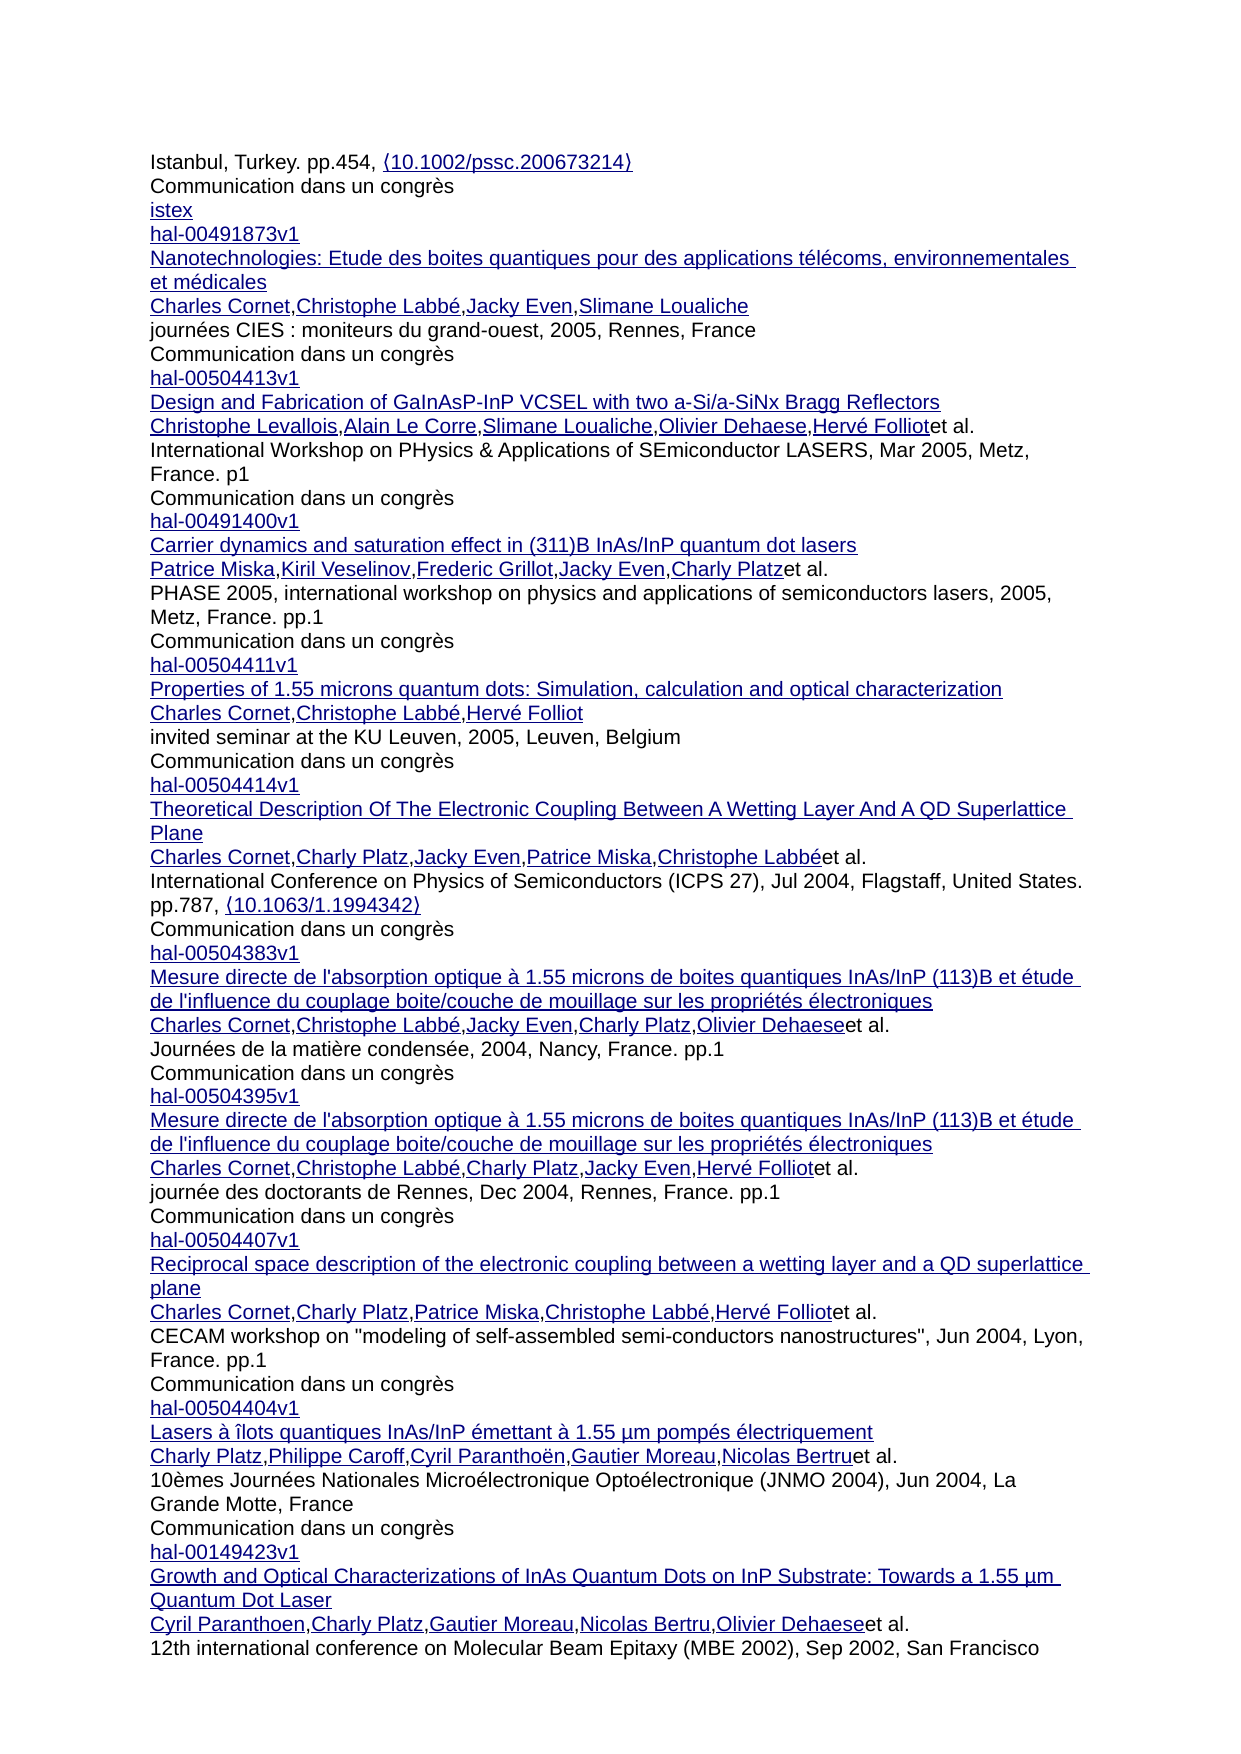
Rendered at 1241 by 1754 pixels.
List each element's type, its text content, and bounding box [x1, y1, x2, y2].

table_cell Reciprocal space description of the electronic coupling between a wetting layer and a QD superlattice [150, 1252, 1090, 1273]
table_cell plane Charles Cornet,Charly Platz,Patrice Miska,Christophe Labbé,Hervé Folliotet al. CECAM workshop on "modeling of self-assembled semi-conductors nanostructures", Jun 2004, Lyon, France. pp.1 Communication dans un congrès hal-00504404v1 [150, 1274, 1090, 1420]
table_cell Growth and Optical Characterizations of InAs Quantum Dots on InP Substrate: Towards a 1.55 µm Quantum Dot Laser Cyril Paranthoen,Charly Platz,Gautier Moreau,Nicolas Bertru,Olivier Dehaeseet al. 12th international conference on Molecular Beam Epitaxy (MBE 2002), Sep 2002, San Francisco [150, 1564, 1090, 1659]
table_cell Mesure directe de l'absorption optique à 1.55 microns de boites quantiques InAs/InP (113)B et étude de l'influence du couplage boite/couche de mouillage sur les propriétés électroniques Charles Cornet,Christophe Labbé,Charly Platz,Jacky Even,Hervé Folliotet al. journée des doctorants de Rennes, Dec 2004, Rennes, France. pp.1 Communication dans un congrès hal-00504407v1 [150, 1108, 1090, 1252]
table_cell Istanbul, Turkey. pp.454, ⟨10.1002/pssc.200673214⟩ Communication dans un congrès istex hal-00491873v1 [150, 150, 1090, 246]
table_cell Carrier dynamics and saturation effect in (311)B InAs/InP quantum dot lasers Patrice Miska,Kiril Veselinov,Frederic Grillot,Jacky Even,Charly Platzet al. PHASE 2005, international workshop on physics and applications of semiconductors lasers, 2005, Metz, France. pp.1 Communication dans un congrès hal-00504411v1 [150, 533, 1090, 677]
table_cell Design and Fabrication of GaInAsP-InP VCSEL with two a-Si/a-SiNx Bragg Reflectors Christophe Levallois,Alain Le Corre,Slimane Loualiche,Olivier Dehaese,Hervé Folliotet al. International Workshop on PHysics & Applications of SEmiconductor LASERS, Mar 2005, Metz, France. p1 Communication dans un congrès hal-00491400v1 [150, 390, 1090, 533]
table_cell Theoretical Description Of The Electronic Coupling Between A Wetting Layer And A QD Superlattice Plane Charles Cornet,Charly Platz,Jacky Even,Patrice Miska,Christophe Labbéet al. International Conference on Physics of Semiconductors (ICPS 27), Jul 2004, Flagstaff, United States. pp.787, ⟨10.1063/1.1994342⟩ Communication dans un congrès hal-00504383v1 [150, 797, 1090, 964]
table_cell Lasers à îlots quantiques InAs/InP émettant à 1.55 µm pompés électriquement Charly Platz,Philippe Caroff,Cyril Paranthoën,Gautier Moreau,Nicolas Bertruet al. 10èmes Journées Nationales Microélectronique Optoélectronique (JNMO 2004), Jun 2004, La Grande Motte, France Communication dans un congrès hal-00149423v1 [150, 1420, 1090, 1563]
table_cell Mesure directe de l'absorption optique à 1.55 microns de boites quantiques InAs/InP (113)B et étude de l'influence du couplage boite/couche de mouillage sur les propriétés électroniques Charles Cornet,Christophe Labbé,Jacky Even,Charly Platz,Olivier Dehaeseet al. Journées de la matière condensée, 2004, Nancy, France. pp.1 Communication dans un congrès hal-00504395v1 [150, 965, 1090, 1108]
table_cell Nanotechnologies: Etude des boites quantiques pour des applications télécoms, environnementales et médicales Charles Cornet,Christophe Labbé,Jacky Even,Slimane Loualiche journées CIES : moniteurs du grand-ouest, 2005, Rennes, France Communication dans un congrès hal-00504413v1 [150, 246, 1090, 389]
table_cell Properties of 1.55 microns quantum dots: Simulation, calculation and optical characterization Charles Cornet,Christophe Labbé,Hervé Folliot invited seminar at the KU Leuven, 2005, Leuven, Belgium Communication dans un congrès hal-00504414v1 [150, 677, 1090, 797]
